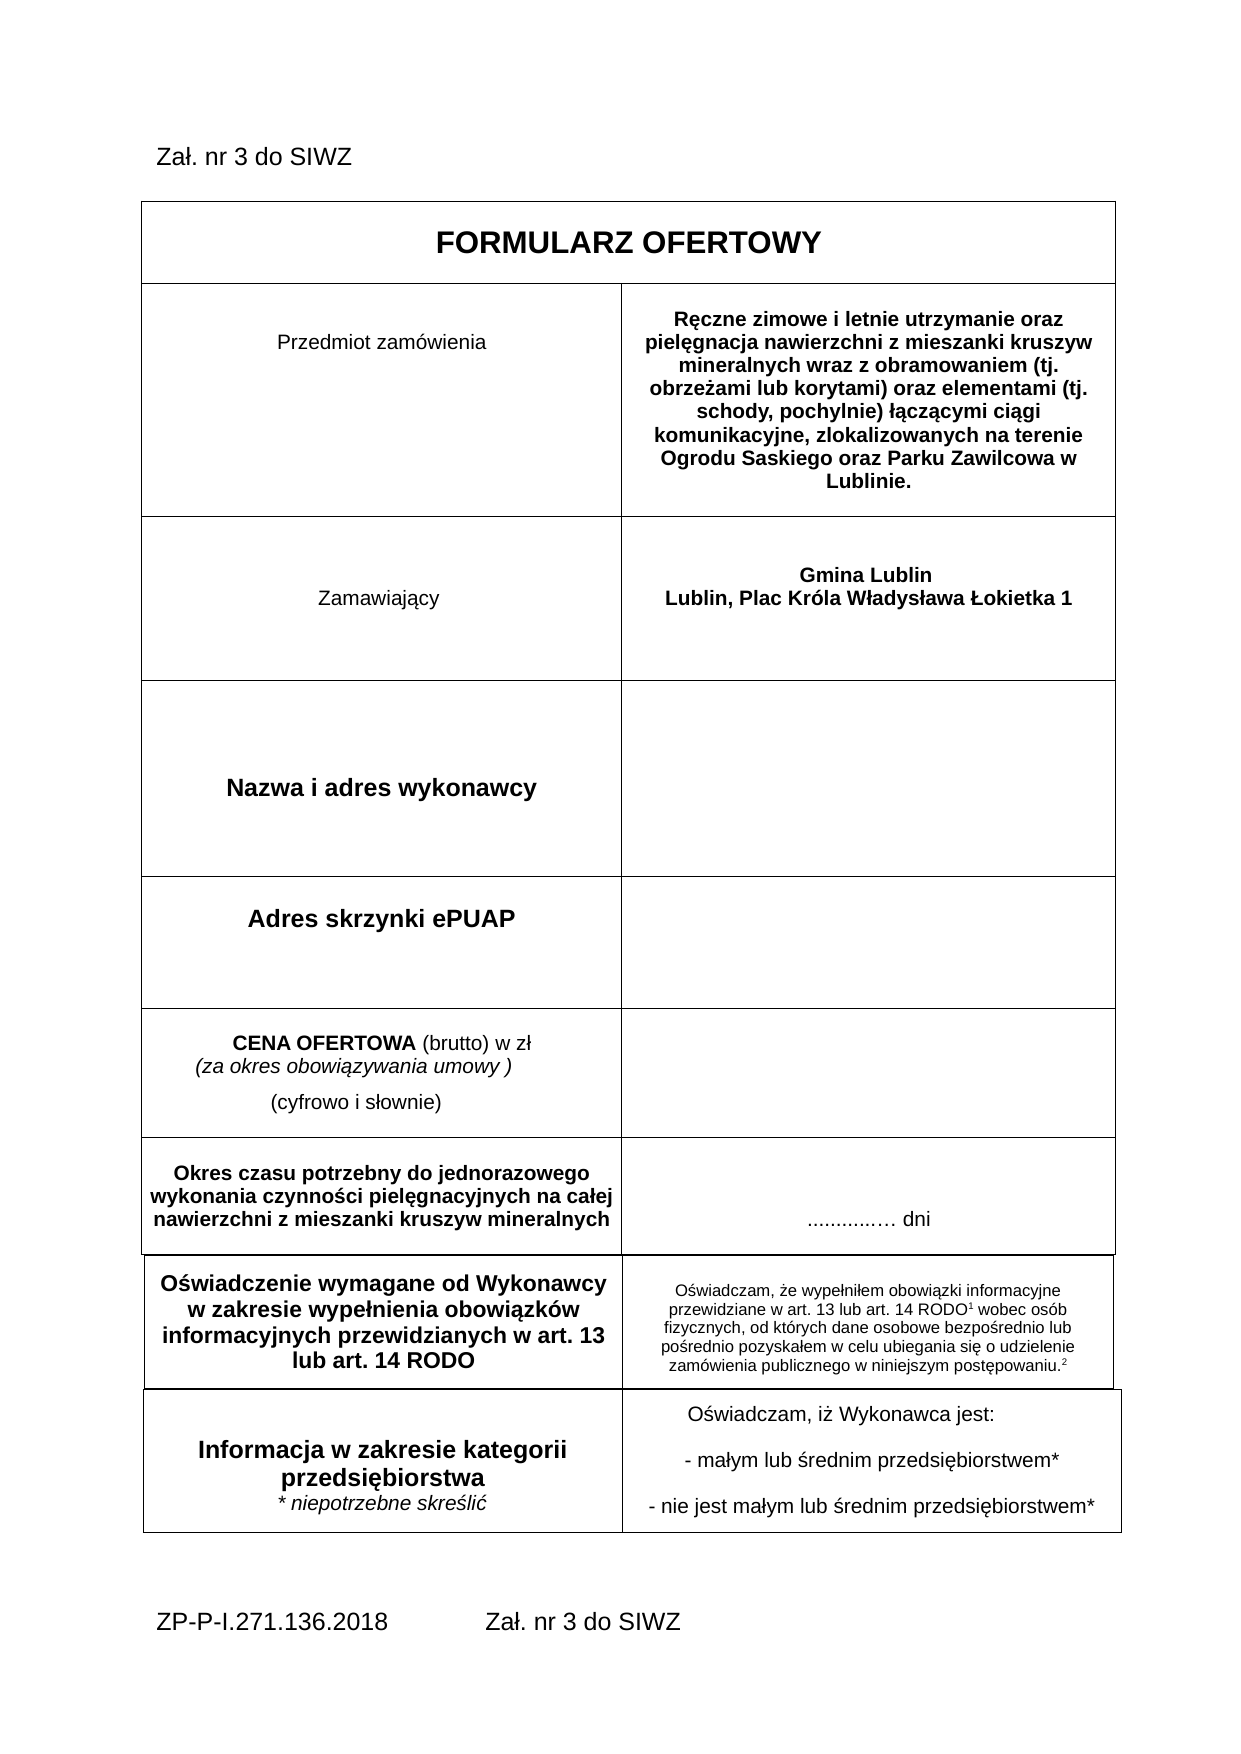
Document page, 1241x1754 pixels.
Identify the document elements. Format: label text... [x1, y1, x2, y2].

table_cell CENA OFERTOWA (brutto) w zł (za okres obowiązywania umowy ) (cyfrowo i słownie) [142, 1009, 621, 1137]
table_cell Przedmiot zamówienia [142, 284, 621, 516]
table_cell Gmina Lublin Lublin, Plac Króla Władysława Łokietka 1 [622, 517, 1115, 680]
table_cell Zamawiający [142, 517, 621, 680]
table_cell Nazwa i adres wykonawcy [142, 681, 621, 876]
table_cell [622, 1009, 1115, 1137]
table_cell Okres czasu potrzebny do jednorazowego wykonania czynności pielęgnacyjnych na całej nawierzchni z mieszanki kruszyw mineralnych [142, 1138, 621, 1254]
table_cell ............… dni [622, 1138, 1115, 1254]
table_cell Adres skrzynki ePUAP [142, 877, 621, 1007]
table_header Oświadczam, że wypełniłem obowiązki informacyjne przewidziane w art. 13 lub art. 14 RODO1 wobec osób fizycznych, od których dane osobowe bezpośrednio lub pośrednio pozyskałem w celu ubiegania się o udzielenie zamówienia publicznego w niniejszym postępowaniu.2 [623, 1256, 1113, 1388]
table_header Oświadczam, iż Wykonawca jest: - małym lub średnim przedsiębiorstwem* - nie jest małym lub średnim przedsiębiorstwem* [623, 1390, 1121, 1532]
table_cell Ręczne zimowe i letnie utrzymanie oraz pielęgnacja nawierzchni z mieszanki kruszyw mineralnych wraz z obramowaniem (tj. obrzeżami lub korytami) oraz elementami (tj. schody, pochylnie) łączącymi ciągi komunikacyjne, zlokalizowanych na terenie Ogrodu Saskiego oraz Parku Zawilcowa w Lublinie. [622, 284, 1115, 516]
table_header Informacja w zakresie kategorii przedsiębiorstwa * niepotrzebne skreślić [144, 1390, 622, 1532]
table_header Oświadczenie wymagane od Wykonawcy w zakresie wypełnienia obowiązków informacyjnych przewidzianych w art. 13 lub art. 14 RODO [145, 1256, 622, 1388]
table_cell [622, 877, 1115, 1007]
table_cell [622, 681, 1115, 876]
table_header FORMULARZ OFERTOWY [142, 202, 1115, 283]
